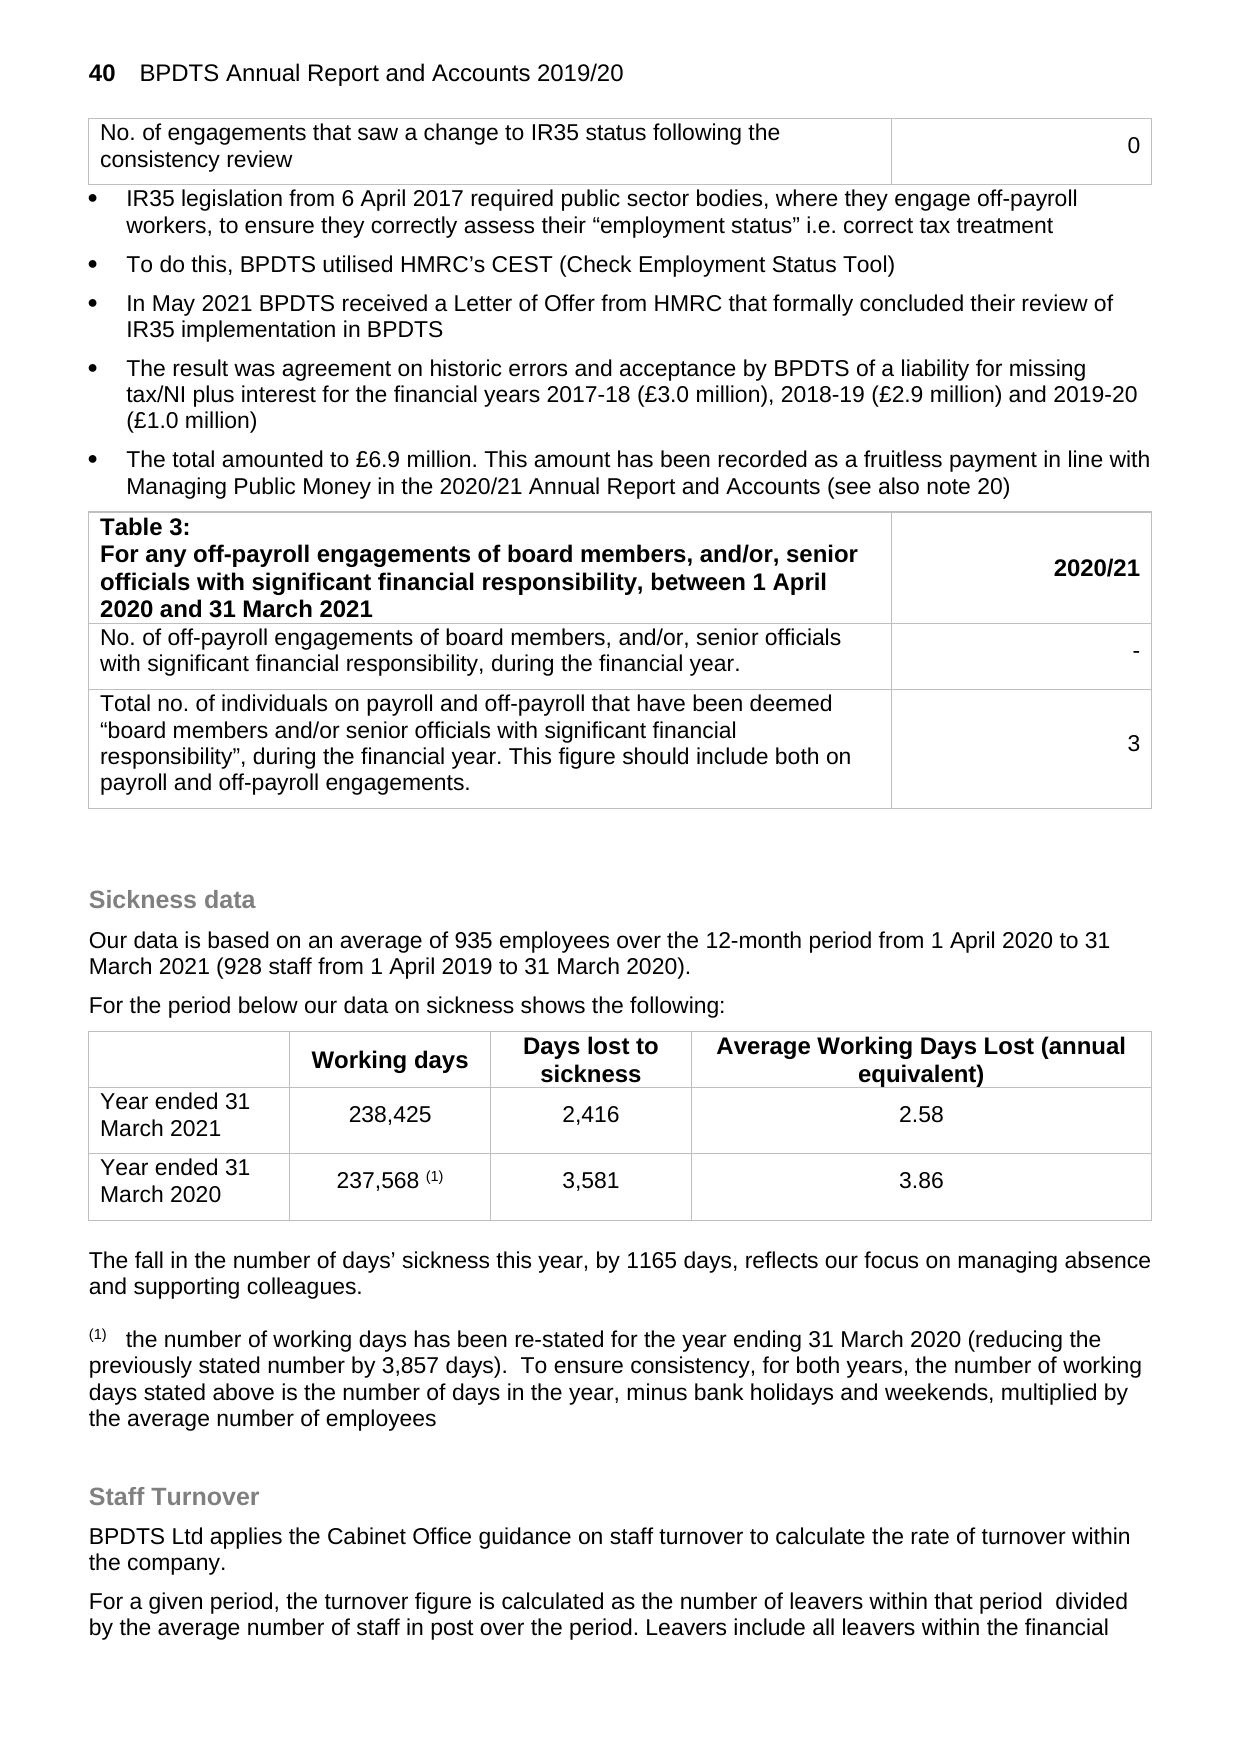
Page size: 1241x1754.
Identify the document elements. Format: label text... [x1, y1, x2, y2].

subtitle Sickness data [89, 886, 1152, 914]
text Our data is based on an average of 935 employees over the 12-month period from 1 April 2020 to 31 March 2021 (928 staff from 1 April 2019 to 31 March 2020). [89, 927, 1152, 979]
table_cell 0 [892, 119, 1151, 184]
table_cell - [892, 624, 1151, 689]
list To do this, BPDTS utilised HMRC’s CEST (Check Employment Status Tool) [89, 251, 1152, 277]
text The fall in the number of days’ sickness this year, by 1165 days, reflects our focus on managing absence and supporting colleagues. (1) the number of working days has been re-stated for the year ending 31 March 2020 (reducing the previously stated number by 3,857 days). To ensure consistency, for both years, the number of working days stated above is the number of days in the year, minus bank holidays and weekends, multiplied by the average number of employees [89, 1221, 1152, 1431]
text For the period below our data on sickness shows the following: [89, 992, 1152, 1018]
table_cell 2,416 [491, 1088, 691, 1153]
list In May 2021 BPDTS received a Letter of Offer from HMRC that formally concluded their review of IR35 implementation in BPDTS [89, 289, 1152, 342]
table_cell Year ended 31 March 2020 [89, 1154, 289, 1219]
table_header 2020/21 [892, 513, 1151, 623]
table_header Working days [290, 1032, 490, 1087]
list The result was agreement on historic errors and acceptance by BPDTS of a liability for missing tax/NI plus interest for the financial years 2017-18 (£3.0 million), 2018-19 (£2.9 million) and 2019-20 (£1.0 million) [89, 355, 1152, 434]
table_cell 238,425 [290, 1088, 490, 1153]
table_cell 3,581 [491, 1154, 691, 1219]
table_cell Year ended 31 March 2021 [89, 1088, 289, 1153]
subtitle Staff Turnover [89, 1481, 1152, 1510]
table_header Days lost to sickness [491, 1032, 691, 1087]
text BPDTS Ltd applies the Cabinet Office guidance on staff turnover to calculate the rate of turnover within the company. [89, 1523, 1152, 1575]
table_header Table 3: For any off-payroll engagements of board members, and/or, senior officials with significant financial responsibility, between 1 April 2020 and 31 March 2021 [89, 513, 891, 623]
table_header Average Working Days Lost (annual equivalent) [692, 1032, 1151, 1087]
table_cell 237,568 (1) [290, 1154, 490, 1219]
table_header [89, 1032, 289, 1087]
table_cell No. of off-payroll engagements of board members, and/or, senior officials with significant financial responsibility, during the financial year. [89, 624, 891, 689]
table_cell 3 [892, 690, 1151, 808]
list IR35 legislation from 6 April 2017 required public sector bodies, where they engage off-payroll workers, to ensure they correctly assess their “employment status” i.e. correct tax treatment [89, 185, 1152, 238]
text For a given period, the turnover figure is calculated as the number of leavers within that period divided by the average number of staff in post over the period. Leavers include all leavers within the financial [89, 1588, 1152, 1641]
table_cell 3.86 [692, 1154, 1151, 1219]
table_cell 2.58 [692, 1088, 1151, 1153]
list The total amounted to £6.9 million. This amount has been recorded as a fruitless payment in line with Managing Public Money in the 2020/21 Annual Report and Accounts (see also note 20) [89, 446, 1152, 499]
table_cell Total no. of individuals on payroll and off-payroll that have been deemed “board members and/or senior officials with significant financial responsibility”, during the financial year. This figure should include both on payroll and off-payroll engagements. [89, 690, 891, 808]
table_cell No. of engagements that saw a change to IR35 status following the consistency review [89, 119, 891, 184]
